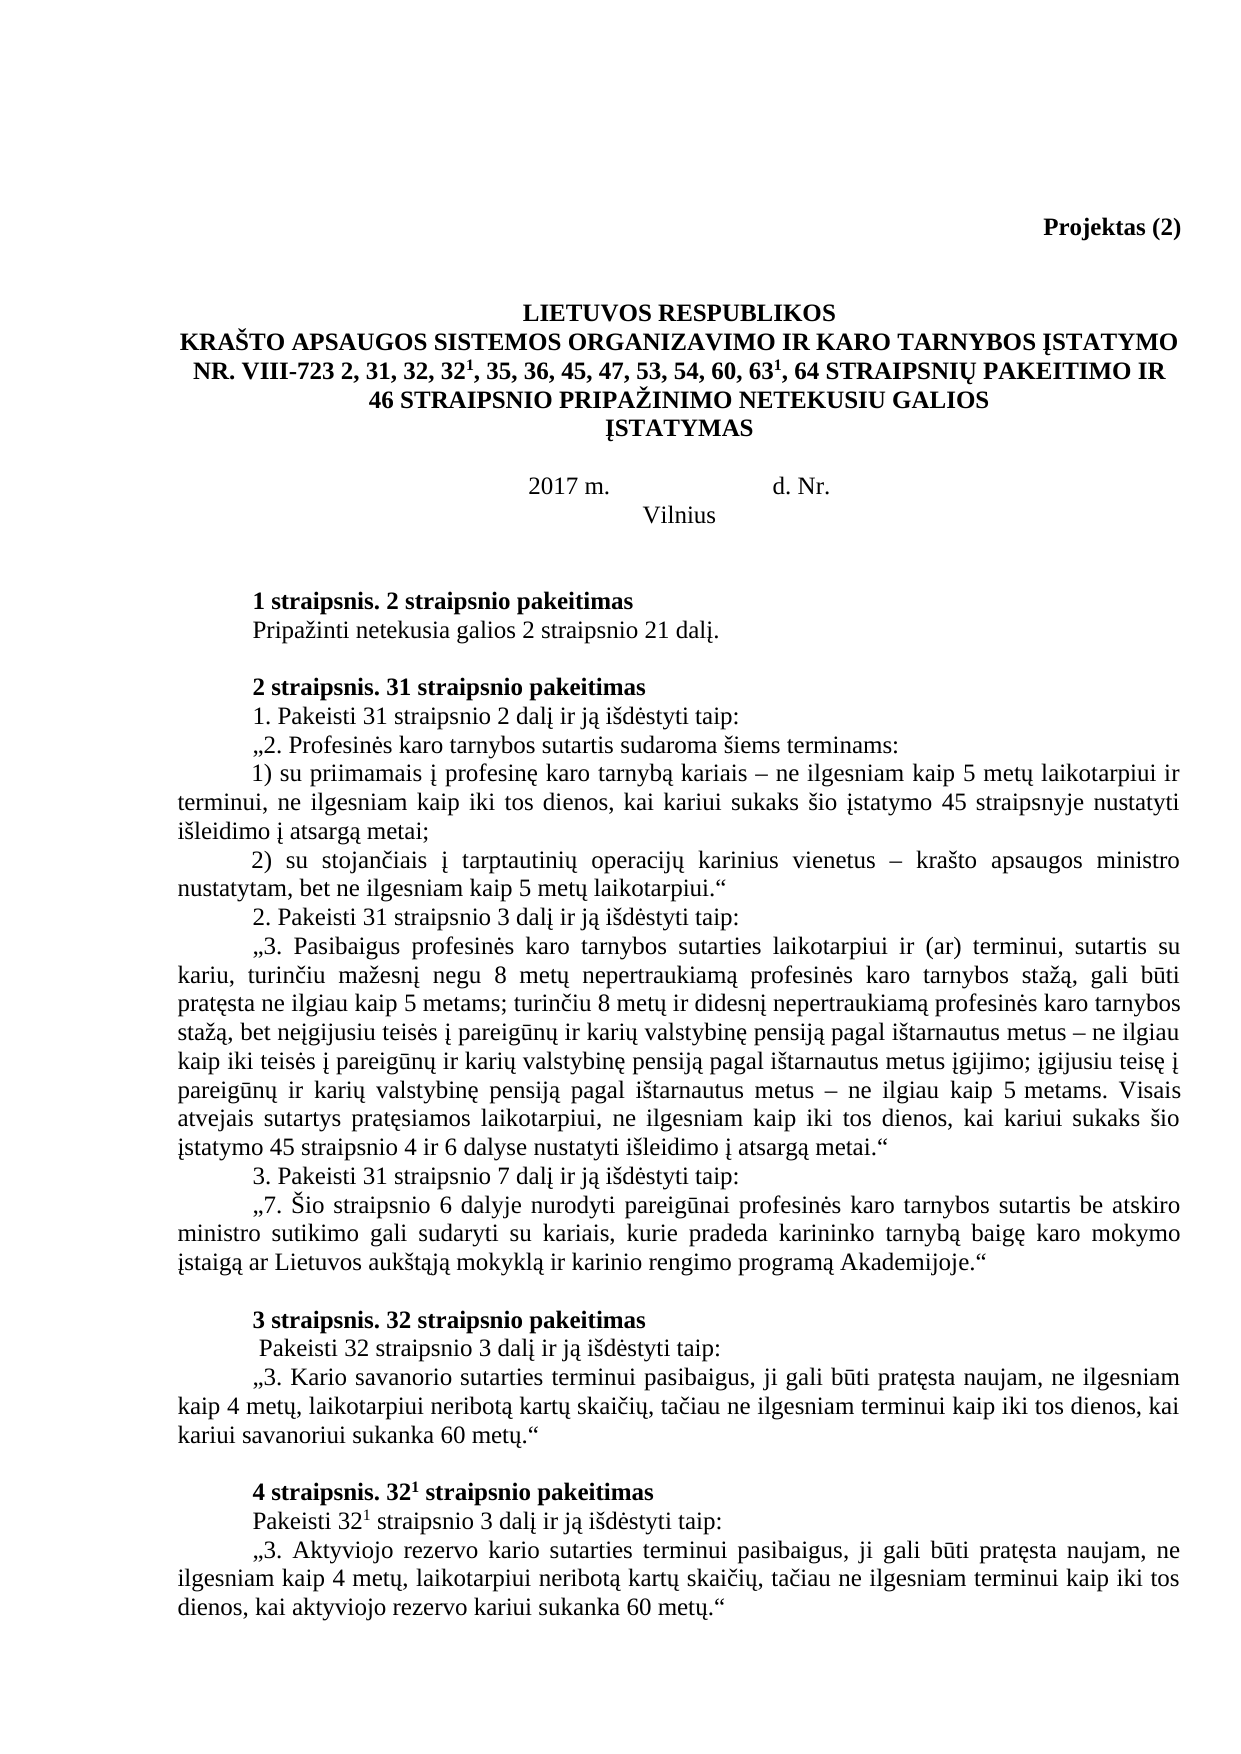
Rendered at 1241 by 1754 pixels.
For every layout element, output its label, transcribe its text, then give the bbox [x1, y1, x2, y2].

text LIETUVOS RESPUBLIKOS [177, 298, 1181, 327]
text 3. Pakeisti 31 straipsnio 7 dalį ir ją išdėstyti taip: [177, 1161, 1181, 1190]
text Pakeisti 321 straipsnio 3 dalį ir ją išdėstyti taip: [177, 1506, 1181, 1535]
text „2. Profesinės karo tarnybos sutartis sudaroma šiems terminams: [177, 730, 1181, 758]
text „3. Kario savanorio sutarties terminui pasibaigus, ji gali būti pratęsta naujam, ne ilgesniam kaip 4 metų, laikotarpiui neribotą kartų skaičių, tačiau ne ilgesniam terminui kaip iki tos dienos, kai kariui savanoriui sukanka 60 metų.“ [177, 1362, 1181, 1448]
text „3. Pasibaigus profesinės karo tarnybos sutarties laikotarpiui ir (ar) terminui, sutartis su kariu, turinčiu mažesnį negu 8 metų nepertraukiamą profesinės karo tarnybos stažą, gali būti pratęsta ne ilgiau kaip 5 metams; turinčiu 8 metų ir didesnį nepertraukiamą profesinės karo tarnybos stažą, bet neįgijusiu teisės į pareigūnų ir karių valstybinę pensiją pagal ištarnautus metus – ne ilgiau kaip iki teisės į pareigūnų ir karių valstybinę pensiją pagal ištarnautus metus įgijimo; įgijusiu teisę į pareigūnų ir karių valstybinę pensiją pagal ištarnautus metus – ne ilgiau kaip 5 metams. Visais atvejais sutartys pratęsiamos laikotarpiui, ne ilgesniam kaip iki tos dienos, kai kariui sukaks šio įstatymo 45 straipsnio 4 ir 6 dalyse nustatyti išleidimo į atsargą metai.“ [177, 931, 1181, 1161]
text „3. Aktyviojo rezervo kario sutarties terminui pasibaigus, ji gali būti pratęsta naujam, ne ilgesniam kaip 4 metų, laikotarpiui neribotą kartų skaičių, tačiau ne ilgesniam terminui kaip iki tos dienos, kai aktyviojo rezervo kariui sukanka 60 metų.“ [177, 1535, 1181, 1621]
text 1 straipsnis. 2 straipsnio pakeitimas [177, 586, 1181, 615]
text 1) su priimamais į profesinę karo tarnybą kariais – ne ilgesniam kaip 5 metų laikotarpiui ir terminui, ne ilgesniam kaip iki tos dienos, kai kariui sukaks šio įstatymo 45 straipsnyje nustatyti išleidimo į atsargą metai; [177, 758, 1181, 845]
text 2. Pakeisti 31 straipsnio 3 dalį ir ją išdėstyti taip: [177, 902, 1181, 931]
text 1. Pakeisti 31 straipsnio 2 dalį ir ją išdėstyti taip: [177, 701, 1181, 730]
text KRAŠTO APSAUGOS SISTEMOS ORGANIZAVIMO IR KARO TARNYBOS ĮSTATYMO NR. VIII-723 2, 31, 32, 321, 35, 36, 45, 47, 53, 54, 60, 631, 64 STRAIPSNIŲ PAKEITIMO IR 46 STRAIPSNIO PRIPAŽINIMO NETEKUSIU GALIOS [177, 327, 1181, 413]
text ĮSTATYMAS [177, 413, 1181, 442]
text 2 straipsnis. 31 straipsnio pakeitimas [177, 672, 1181, 701]
text 4 straipsnis. 321 straipsnio pakeitimas [177, 1477, 1181, 1506]
text Pripažinti netekusia galios 2 straipsnio 21 dalį. [177, 615, 1181, 643]
text 2017 m. d. Nr. [177, 471, 1181, 500]
text Vilnius [177, 500, 1181, 528]
text Pakeisti 32 straipsnio 3 dalį ir ją išdėstyti taip: [177, 1333, 1181, 1362]
text 2) su stojančiais į tarptautinių operacijų karinius vienetus – krašto apsaugos ministro nustatytam, bet ne ilgesniam kaip 5 metų laikotarpiui.“ [177, 845, 1181, 902]
text Projektas (2) [177, 212, 1181, 241]
text „7. Šio straipsnio 6 dalyje nurodyti pareigūnai profesinės karo tarnybos sutartis be atskiro ministro sutikimo gali sudaryti su kariais, kurie pradeda karininko tarnybą baigę karo mokymo įstaigą ar Lietuvos aukštąją mokyklą ir karinio rengimo programą Akademijoje.“ [177, 1190, 1181, 1276]
text 3 straipsnis. 32 straipsnio pakeitimas [177, 1305, 1181, 1333]
